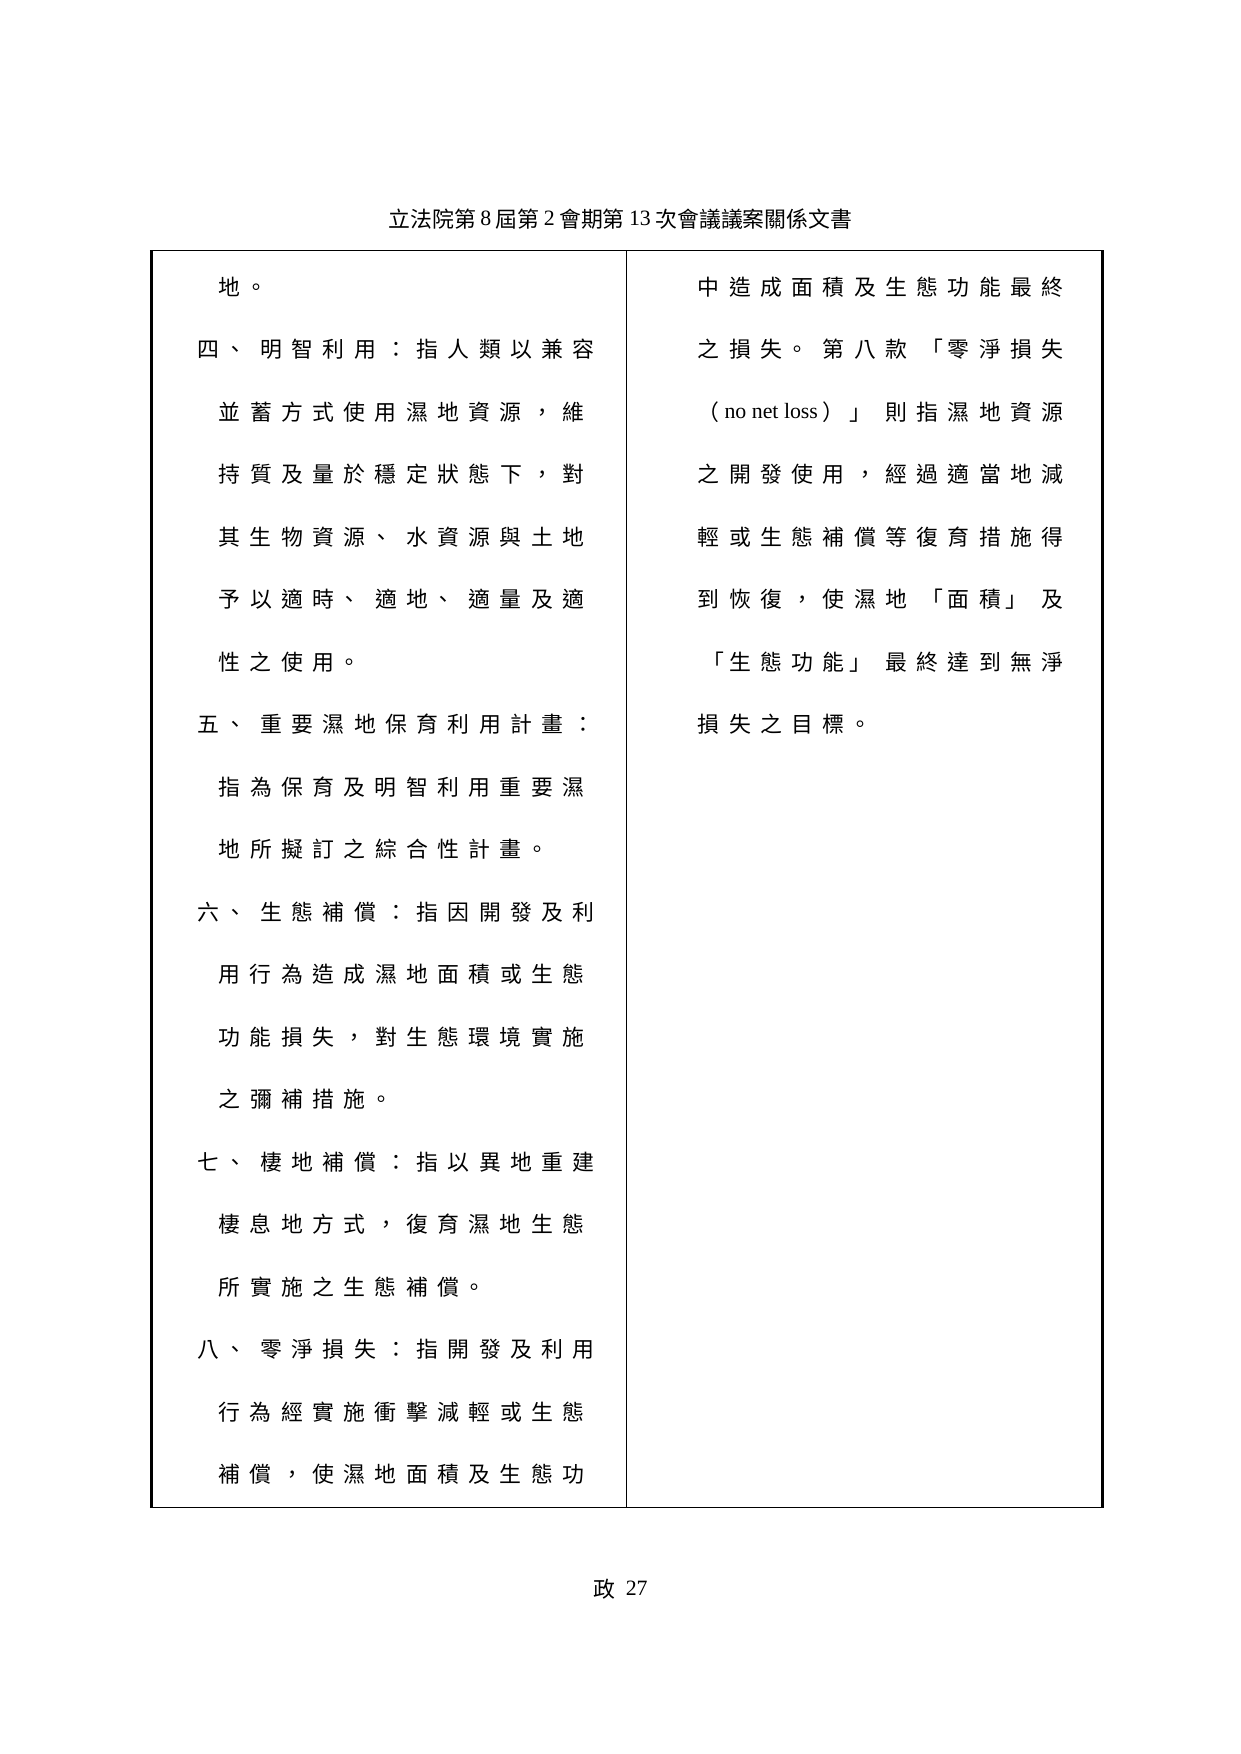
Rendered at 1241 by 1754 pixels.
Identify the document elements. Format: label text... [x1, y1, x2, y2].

table_cell 地。 四、明智利用：指人類以兼容並蓄方式使用濕地資源，維持質及量於穩定狀態下，對其生物資源、水資源與土地予以適時、適地、適量及適性之使用。 五、重要濕地保育利用計畫：指為保育及明智利用重要濕地所擬訂之綜合性計畫。 六、生態補償：指因開發及利用行為造成濕地面積或生態功能損失，對生態環境實施之彌補措施。 七、棲地補償：指以異地重建棲息地方式，復育濕地生態所實施之生態補償。 八、零淨損失：指開發及利用行為經實施衝擊減輕或生態補償，使濕地面積及生態功 [153, 251, 626, 1507]
table_cell 中造成面積及生態功能最終之損失。第八款「零淨損失（no net loss）」則指濕地資源之開發使用，經過適當地減輕或生態補償等復育措施得到恢復，使濕地「面積」及「生態功能」最終達到無淨損失之目標。 [627, 251, 1101, 1507]
